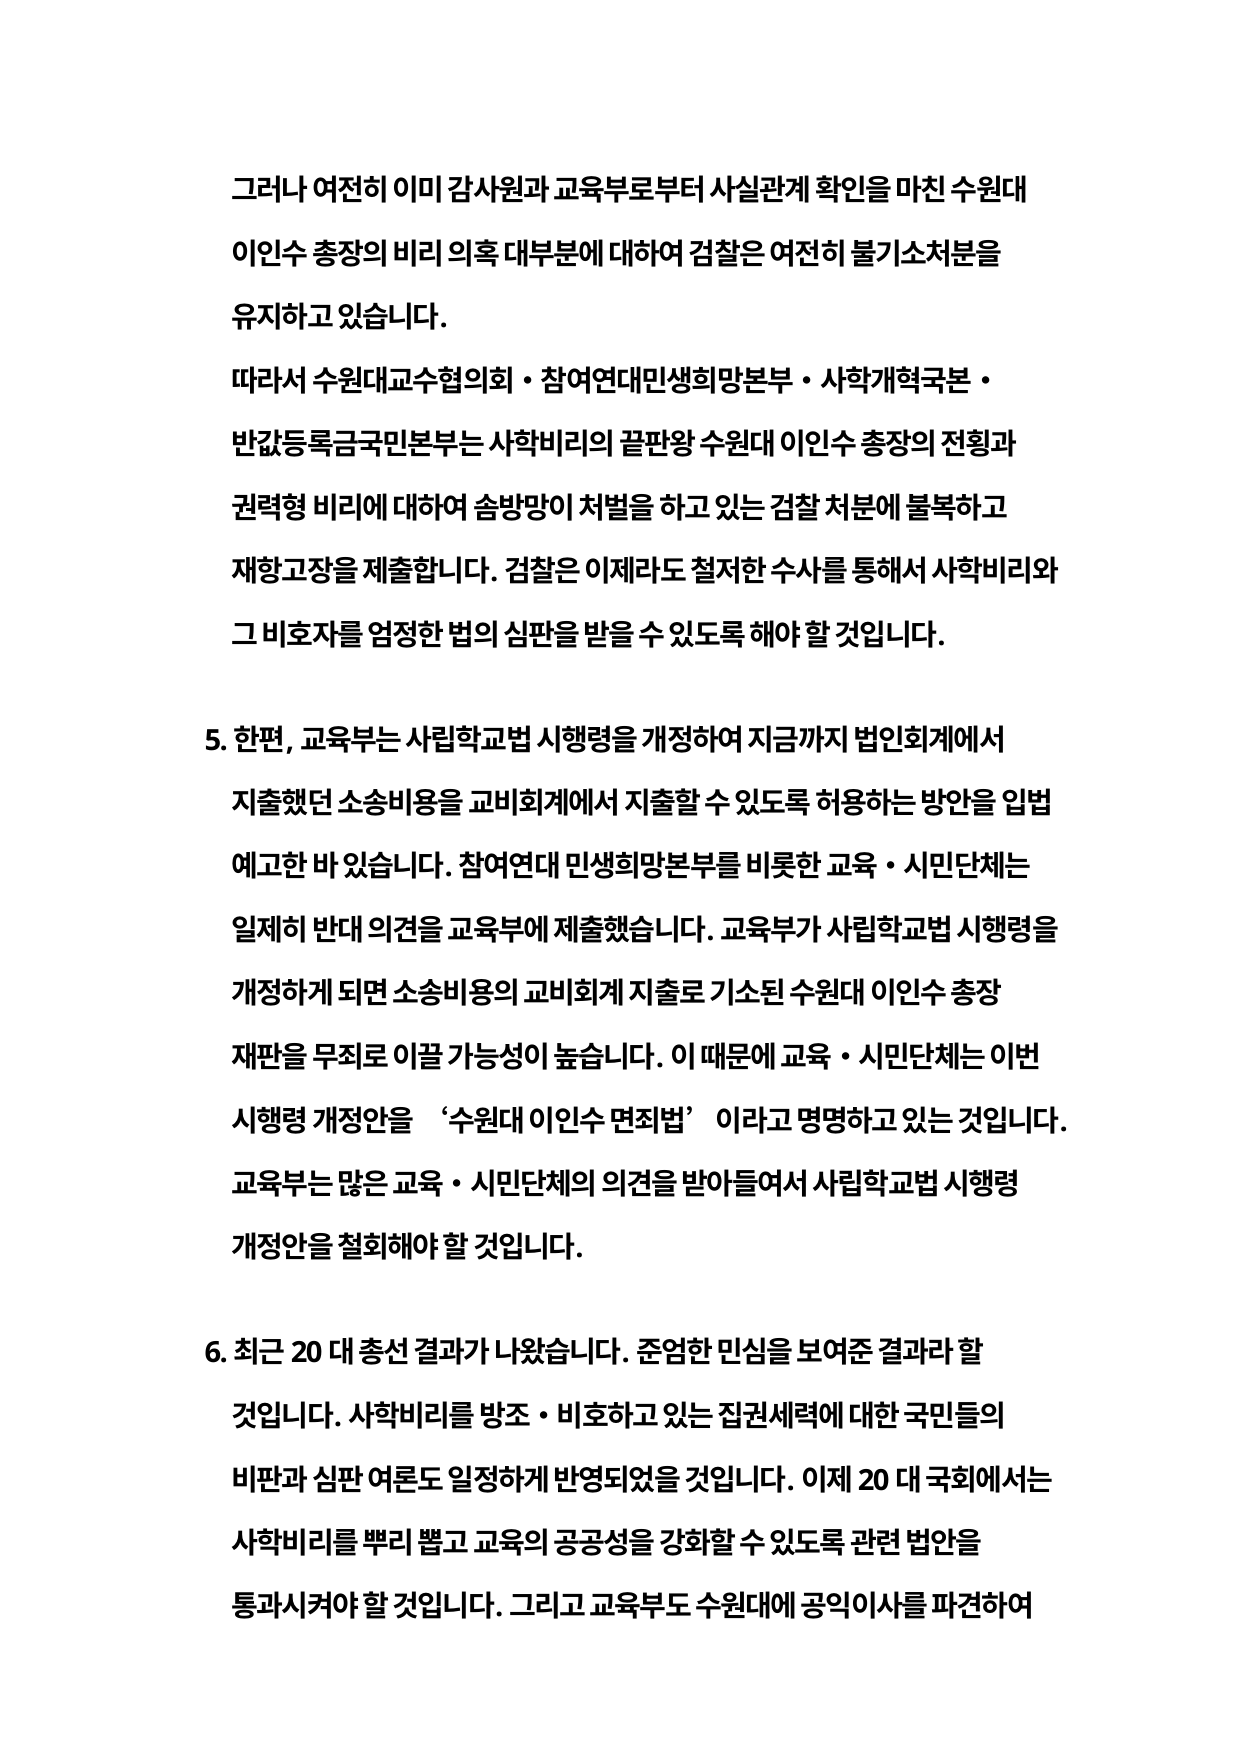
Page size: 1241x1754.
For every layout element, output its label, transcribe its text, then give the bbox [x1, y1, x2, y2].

text 6. 최근 20대 총선 결과가 나왔습니다. 준엄한 민심을 보여준 결과라 할 것입니다. 사학비리를 방조‧비호하고 있는 집권세력에 대한 국민들의 비판과 심판 여론도 일정하게 반영되었을 것입니다. 이제 20대 국회에서는 사학비리를 뿌리 뽑고 교육의 공공성을 강화할 수 있도록 관련 법안을 통과시켜야 할 것입니다. 그리고 교육부도 수원대에 공익이사를 파견하여 [204, 1329, 1063, 1625]
text 그러나 여전히 이미 감사원과 교육부로부터 사실관계 확인을 마친 수원대 이인수 총장의 비리 의혹 대부분에 대하여 검찰은 여전히 불기소처분을 유지하고 있습니다. 따라서 수원대교수협의회‧참여연대민생희망본부‧사학개혁국본‧반값등록금국민본부는 사학비리의 끝판왕 수원대 이인수 총장의 전횡과 권력형 비리에 대하여 솜방망이 처벌을 하고 있는 검찰 처분에 불복하고 재항고장을 제출합니다. 검찰은 이제라도 철저한 수사를 통해서 사학비리와 그 비호자를 엄정한 법의 심판을 받을 수 있도록 해야 할 것입니다. [204, 118, 1063, 653]
text 5. 한편, 교육부는 사립학교법 시행령을 개정하여 지금까지 법인회계에서 지출했던 소송비용을 교비회계에서 지출할 수 있도록 허용하는 방안을 입법 예고한 바 있습니다. 참여연대 민생희망본부를 비롯한 교육‧시민단체는 일제히 반대 의견을 교육부에 제출했습니다. 교육부가 사립학교법 시행령을 개정하게 되면 소송비용의 교비회계 지출로 기소된 수원대 이인수 총장 재판을 무죄로 이끌 가능성이 높습니다. 이 때문에 교육‧시민단체는 이번 시행령 개정안을 ‘수원대 이인수 면죄법’이라고 명명하고 있는 것입니다. 교육부는 많은 교육‧시민단체의 의견을 받아들여서 사립학교법 시행령 개정안을 철회해야 할 것입니다. [204, 716, 1063, 1266]
